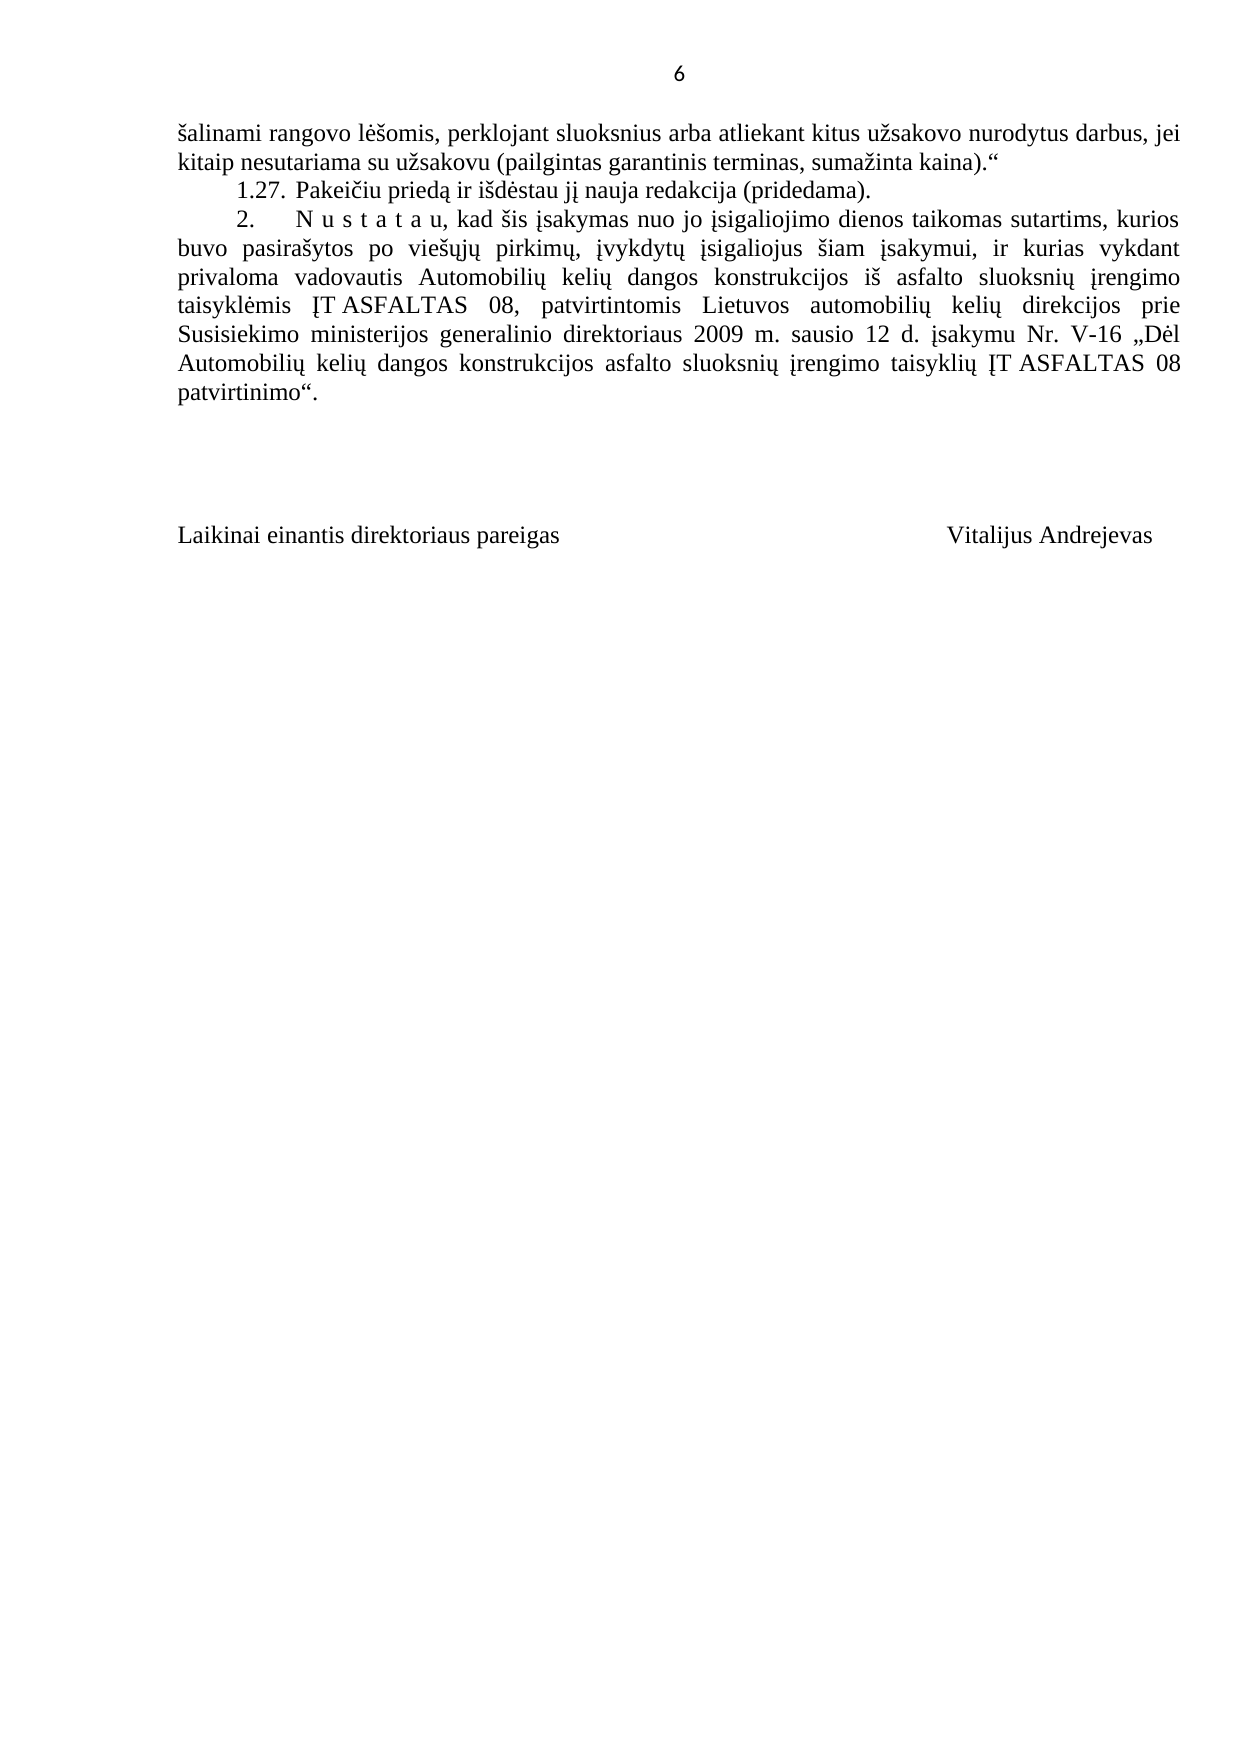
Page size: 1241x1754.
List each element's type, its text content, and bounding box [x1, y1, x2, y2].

text Laikinai einantis direktoriaus pareigas Vitalijus Andrejevas [177, 521, 1181, 549]
text 1.27. Pakeičiu priedą ir išdėstau jį nauja redakcija (pridedama). [177, 176, 1181, 204]
text 2. N u s t a t a u, kad šis įsakymas nuo jo įsigaliojimo dienos taikomas sutartims, kurios buvo pasirašytos po viešųjų pirkimų, įvykdytų įsigaliojus šiam įsakymui, ir kurias vykdant privaloma vadovautis Automobilių kelių dangos konstrukcijos iš asfalto sluoksnių įrengimo taisyklėmis ĮT ASFALTAS 08, patvirtintomis Lietuvos automobilių kelių direkcijos prie Susisiekimo ministerijos generalinio direktoriaus 2009 m. sausio 12 d. įsakymu Nr. V-16 „Dėl Automobilių kelių dangos konstrukcijos asfalto sluoksnių įrengimo taisyklių ĮT ASFALTAS 08 patvirtinimo“. [177, 204, 1181, 406]
text šalinami rangovo lėšomis, perklojant sluoksnius arba atliekant kitus užsakovo nurodytus darbus, jei kitaip nesutariama su užsakovu (pailgintas garantinis terminas, sumažinta kaina).“ [177, 118, 1181, 176]
